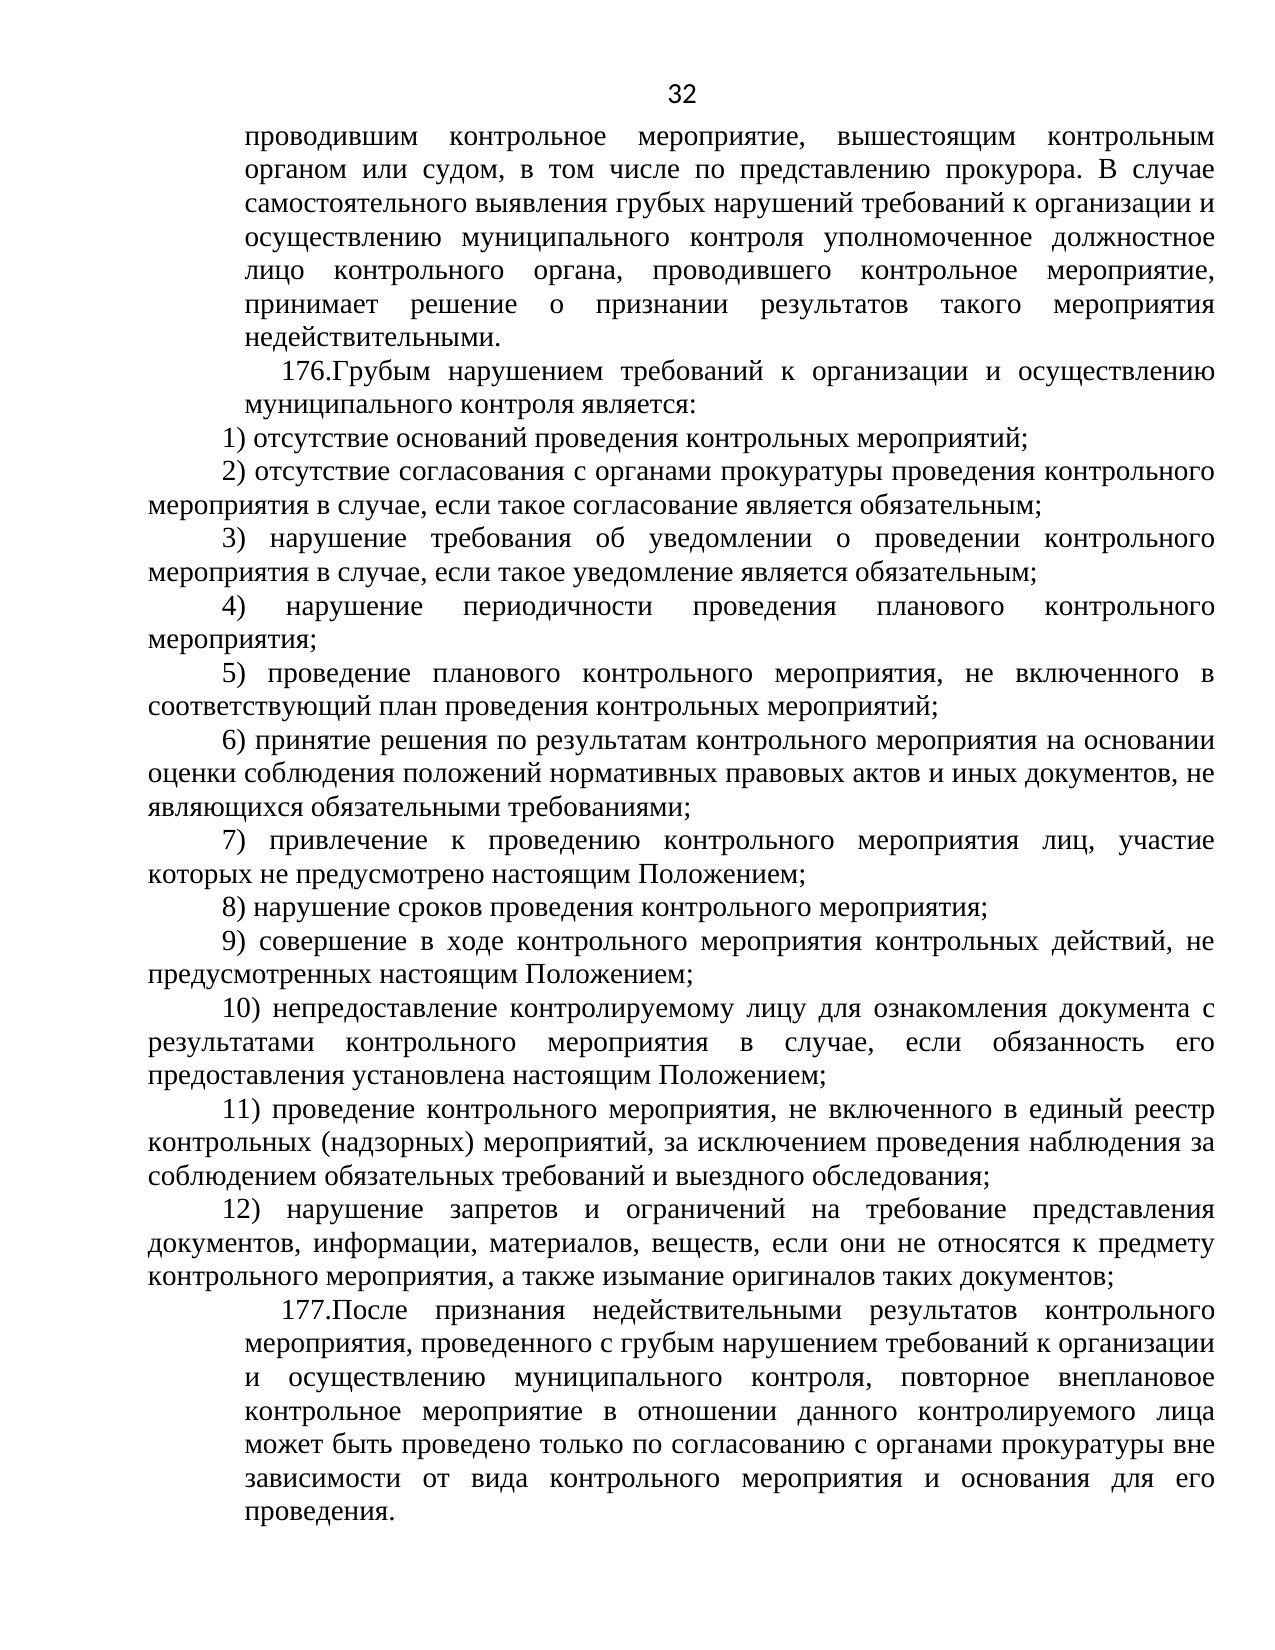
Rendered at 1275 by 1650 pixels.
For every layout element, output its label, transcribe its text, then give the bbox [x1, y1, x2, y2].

list проводившим контрольное мероприятие, вышестоящим контрольным органом или судом, в том числе по представлению прокурора. В случае самостоятельного выявления грубых нарушений требований к организации и осуществлению муниципального контроля уполномоченное должностное лицо контрольного органа, проводившего контрольное мероприятие, принимает решение о признании результатов такого мероприятия недействительными. [207, 118, 1216, 353]
text 2) отсутствие согласования с органами прокуратуры проведения контрольного мероприятия в случае, если такое согласование является обязательным; [148, 453, 1216, 521]
list Грубым нарушением требований к организации и осуществлению муниципального контроля является: [207, 353, 1216, 420]
text 7) привлечение к проведению контрольного мероприятия лиц, участие которых не предусмотрено настоящим Положением; [148, 822, 1216, 889]
text 4) нарушение периодичности проведения планового контрольного мероприятия; [148, 588, 1216, 655]
text 11) проведение контрольного мероприятия, не включенного в единый реестр контрольных (надзорных) мероприятий, за исключением проведения наблюдения за соблюдением обязательных требований и выездного обследования; [148, 1091, 1216, 1191]
text 5) проведение планового контрольного мероприятия, не включенного в соответствующий план проведения контрольных мероприятий; [148, 655, 1216, 722]
text 10) непредоставление контролируемому лицу для ознакомления документа с результатами контрольного мероприятия в случае, если обязанность его предоставления установлена настоящим Положением; [148, 990, 1216, 1091]
text 3) нарушение требования об уведомлении о проведении контрольного мероприятия в случае, если такое уведомление является обязательным; [148, 521, 1216, 588]
text 6) принятие решения по результатам контрольного мероприятия на основании оценки соблюдения положений нормативных правовых актов и иных документов, не являющихся обязательными требованиями; [148, 722, 1216, 822]
text 12) нарушение запретов и ограничений на требование представления документов, информации, материалов, веществ, если они не относятся к предмету контрольного мероприятия, а также изымание оригиналов таких документов; [148, 1191, 1216, 1292]
list После признания недействительными результатов контрольного мероприятия, проведенного с грубым нарушением требований к организации и осуществлению муниципального контроля, повторное внеплановое контрольное мероприятие в отношении данного контролируемого лица может быть проведено только по согласованию с органами прокуратуры вне зависимости от вида контрольного мероприятия и основания для его проведения. [207, 1292, 1216, 1527]
text 9) совершение в ходе контрольного мероприятия контрольных действий, не предусмотренных настоящим Положением; [148, 923, 1216, 990]
text 8) нарушение сроков проведения контрольного мероприятия; [148, 889, 1216, 923]
text 1) отсутствие оснований проведения контрольных мероприятий; [148, 420, 1216, 453]
